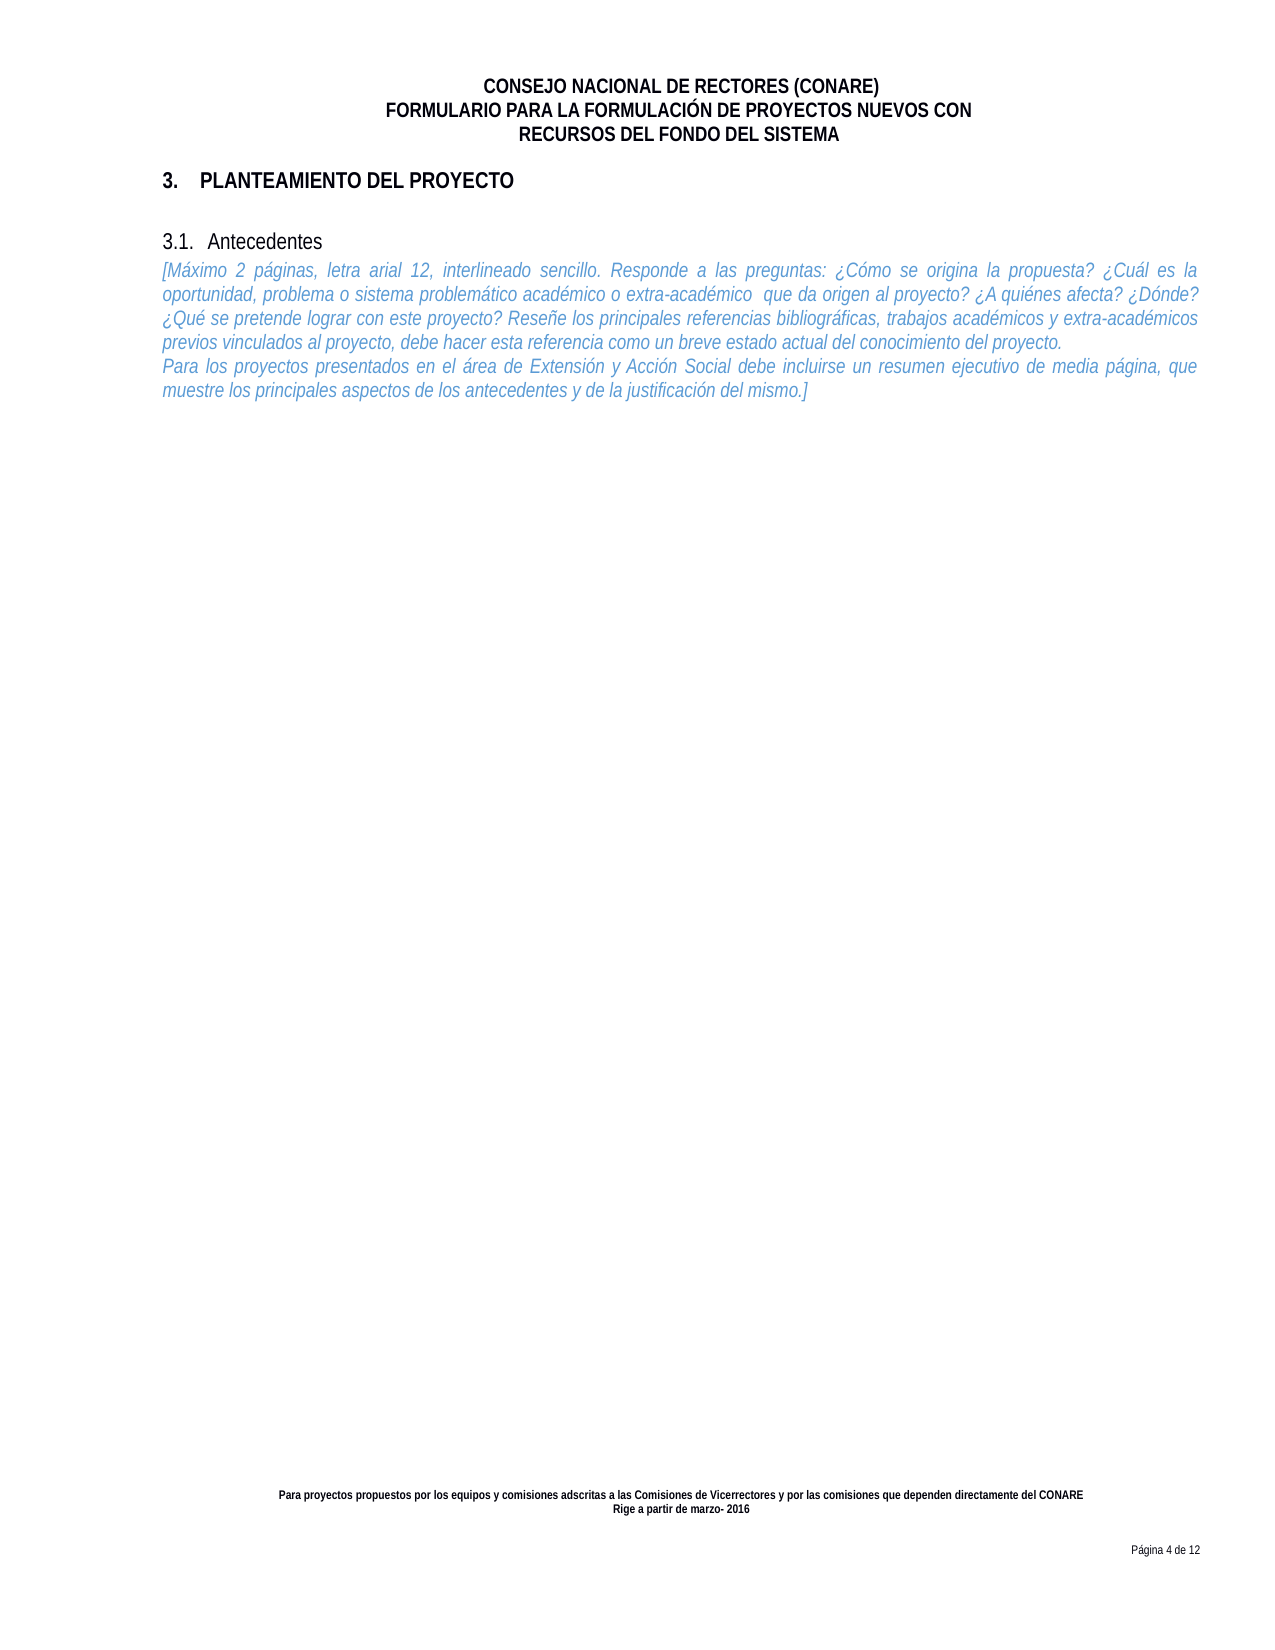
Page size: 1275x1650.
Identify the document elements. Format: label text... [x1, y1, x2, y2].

list PLANTEAMIENTO DEL PROYECTO [162, 167, 1200, 194]
text [Máximo 2 páginas, letra arial 12, interlineado sencillo. Responde a las preguntas: ¿Cómo se origina la propuesta? ¿Cuál es la oportunidad, problema o sistema problemático académico o extra-académico que da origen al proyecto? ¿A quiénes afecta? ¿Dónde? ¿Qué se pretende lograr con este proyecto? Reseñe los principales referencias bibliográficas, trabajos académicos y extra-académicos previos vinculados al proyecto, debe hacer esta referencia como un breve estado actual del conocimiento del proyecto. [162, 258, 1200, 354]
text Para los proyectos presentados en el área de Extensión y Acción Social debe incluirse un resumen ejecutivo de media página, que muestre los principales aspectos de los antecedentes y de la justificación del mismo.] [162, 354, 1200, 402]
list Antecedentes [162, 228, 1200, 254]
